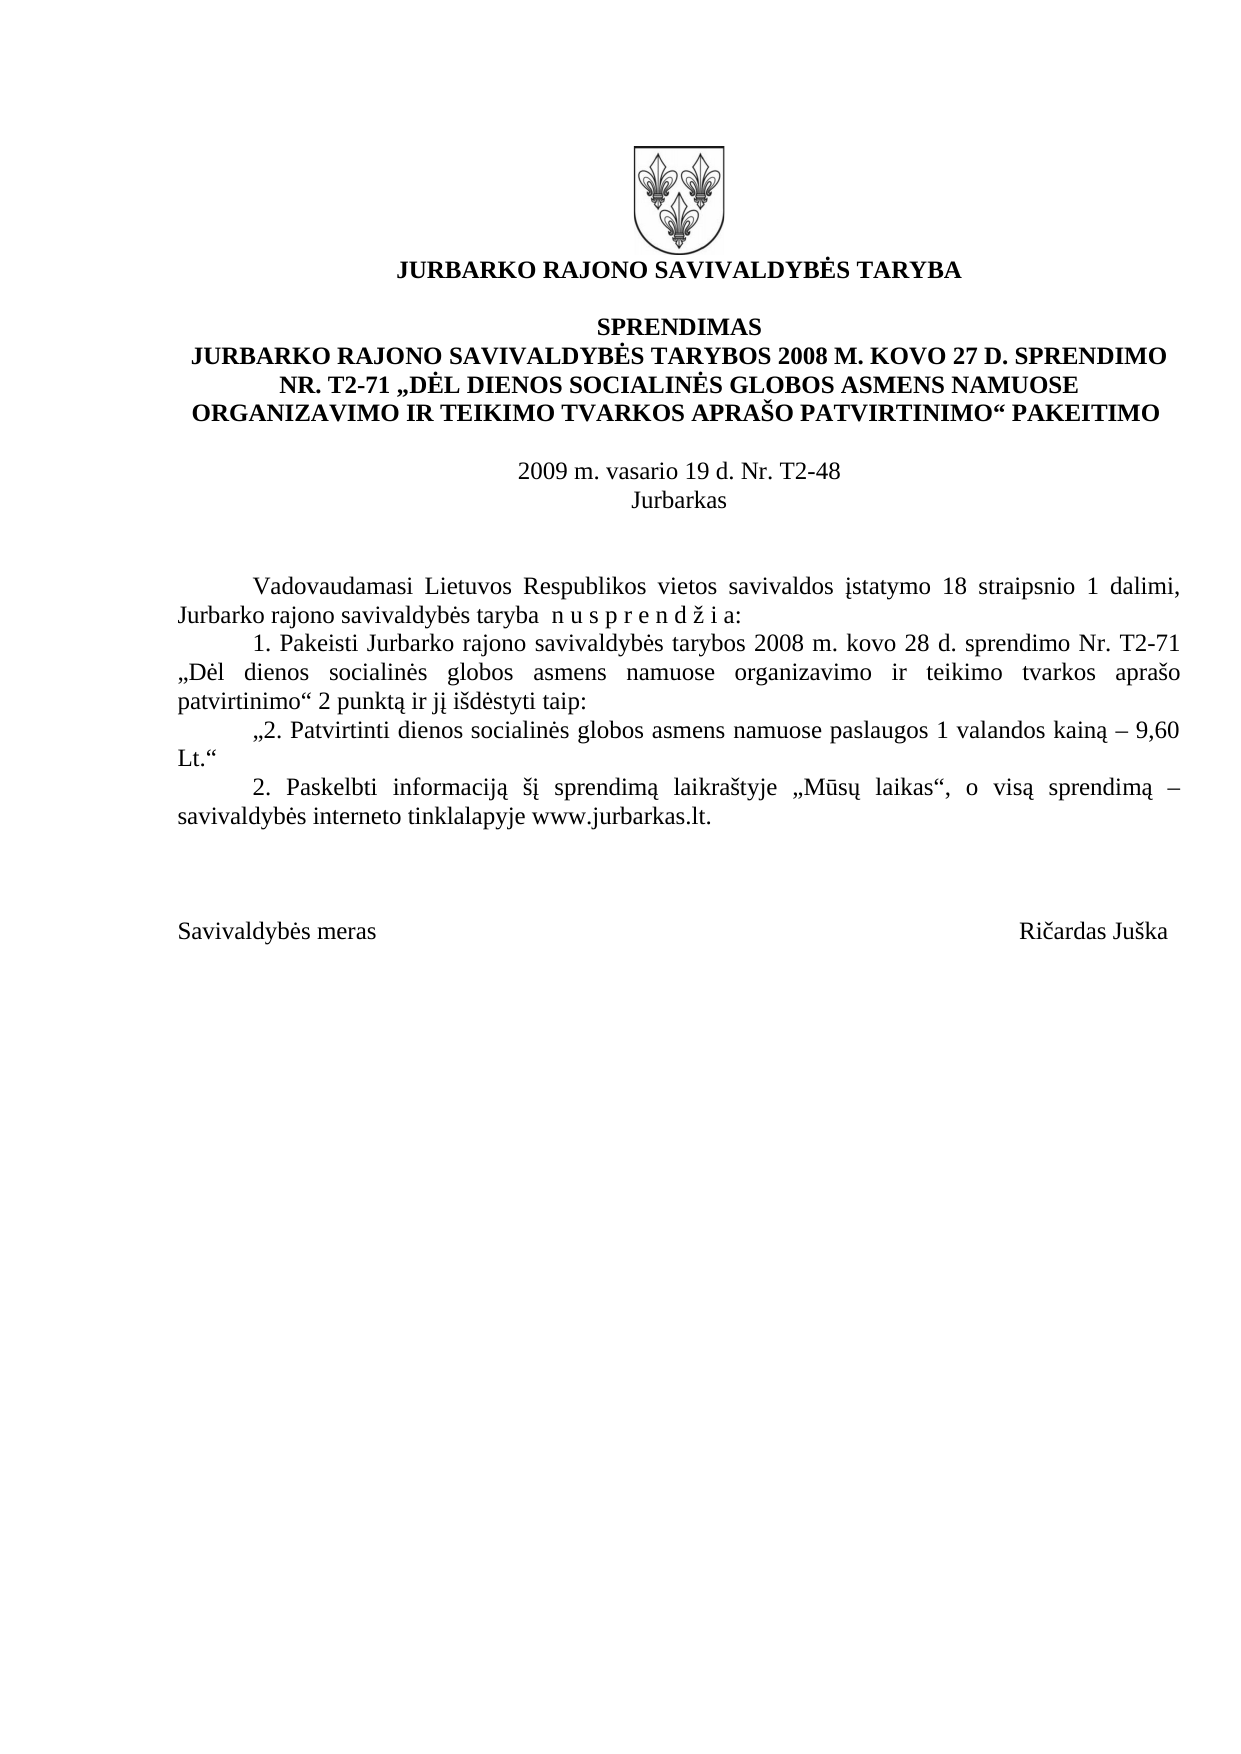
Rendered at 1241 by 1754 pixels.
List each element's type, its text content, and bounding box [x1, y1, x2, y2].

text Vadovaudamasi Lietuvos Respublikos vietos savivaldos įstatymo 18 straipsnio 1 dalimi, Jurbarko rajono savivaldybės taryba n u s p r e n d ž i a: [177, 571, 1181, 628]
text sprendimas [177, 312, 1181, 341]
text Jurbarkas [177, 485, 1181, 513]
text 2009 m. vasario 19 d. Nr. T2-48 [177, 456, 1181, 485]
text 1. Pakeisti Jurbarko rajono savivaldybės tarybos 2008 m. kovo 28 d. sprendimo Nr. T2-71 „Dėl dienos socialinės globos asmens namuose organizavimo ir teikimo tvarkos aprašo patvirtinimo“ 2 punktą ir jį išdėstyti taip: [177, 628, 1181, 715]
text 2. Paskelbti informaciją šį sprendimą laikraštyje „Mūsų laikas“, o visą sprendimą – savivaldybės interneto tinklalapyje www.jurbarkas.lt. [177, 772, 1181, 830]
text JURBARKO RAJONO SAVIVALDYBĖS TARYBA [177, 255, 1181, 283]
text „2. Patvirtinti dienos socialinės globos asmens namuose paslaugos 1 valandos kainą – 9,60 Lt.“ [177, 715, 1181, 772]
text JURBARKO RAJONO SAVIVALDYBĖS TARYBOS 2008 M. KOVO 27 D. SPRENDIMO NR. T2-71 „DĖL DIENOS SOCIALINĖS GLOBOS ASMENS NAMUOSE ORGANIZAVIMO IR TEIKIMO TVARKOS APRAŠO PATVIRTINIMO“ PAKEITIMO [177, 341, 1181, 427]
text Savivaldybės meras Ričardas Juška [177, 916, 1181, 945]
